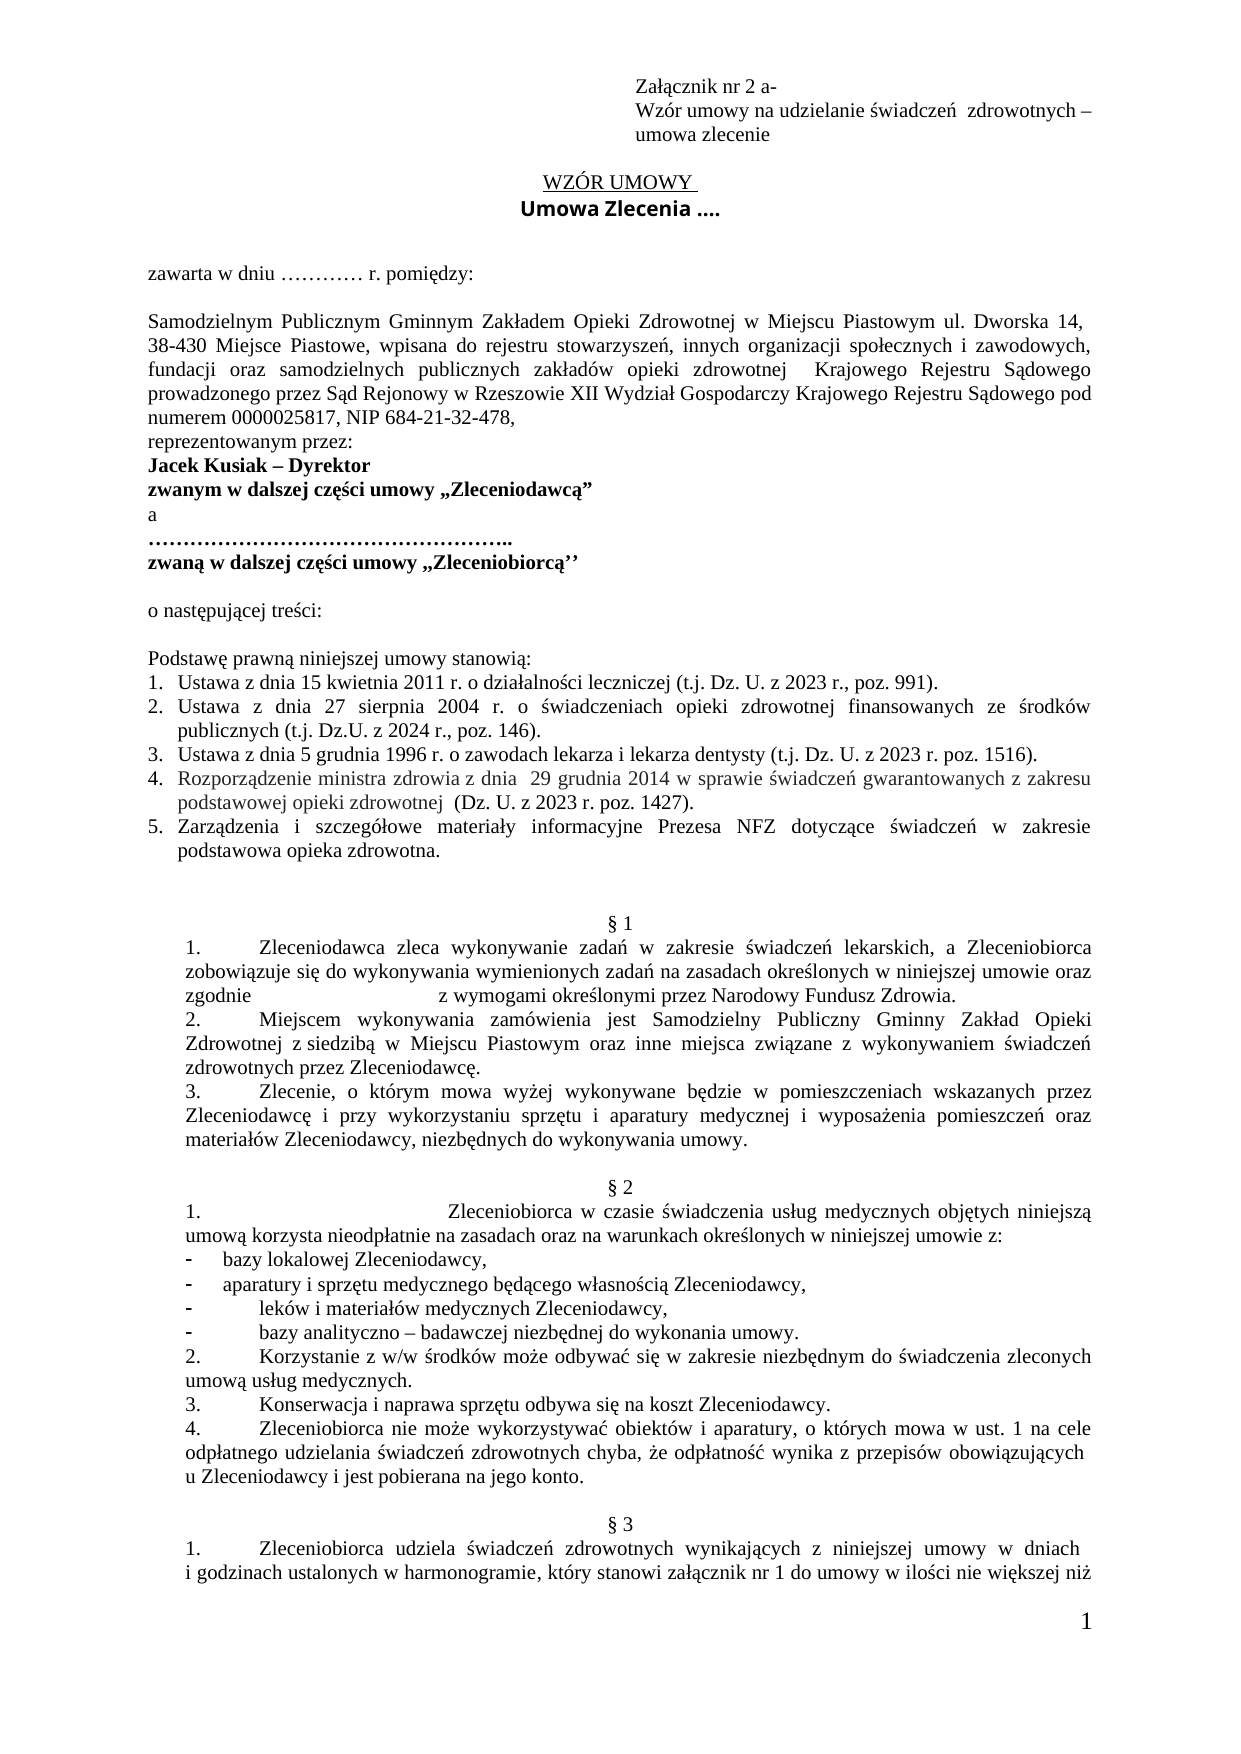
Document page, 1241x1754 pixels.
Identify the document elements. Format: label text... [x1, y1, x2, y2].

text Samodzielnym Publicznym Gminnym Zakładem Opieki Zdrowotnej w Miejscu Piastowym ul. Dworska 14, 38-430 Miejsce Piastowe, wpisana do rejestru stowarzyszeń, innych organizacji społecznych i zawodowych, fundacji oraz samodzielnych publicznych zakładów opieki zdrowotnej Krajowego Rejestru Sądowego prowadzonego przez Sąd Rejonowy w Rzeszowie XII Wydział Gospodarczy Krajowego Rejestru Sądowego pod numerem 0000025817, NIP 684-21-32-478, [148, 309, 1092, 429]
text § 3 [148, 1512, 1092, 1536]
text § 2 [73, 1175, 1092, 1199]
text Wzór umowy na udzielanie świadczeń zdrowotnych – [448, 98, 1092, 122]
text § 1 [148, 911, 1092, 934]
list Ustawa z dnia 5 grudnia 1996 r. o zawodach lekarza i lekarza dentysty (t.j. Dz. U. z 2023 r. poz. 1516). [148, 742, 1092, 766]
list Miejscem wykonywania zamówienia jest Samodzielny Publiczny Gminny Zakład Opieki Zdrowotnej z siedzibą w Miejscu Piastowym oraz inne miejsca związane z wykonywaniem świadczeń zdrowotnych przez Zleceniodawcę. [185, 1007, 1092, 1079]
list bazy lokalowej Zleceniodawcy, [185, 1247, 1092, 1271]
text a [148, 501, 1092, 526]
text reprezentowanym przez: [148, 429, 1092, 453]
text …………………………………………….. [148, 526, 1092, 549]
text Załącznik nr 2 a- [448, 74, 1092, 98]
list Ustawa z dnia 27 sierpnia 2004 r. o świadczeniach opieki zdrowotnej finansowanych ze środków publicznych (t.j. Dz.U. z 2024 r., poz. 146). [148, 694, 1092, 742]
list aparatury i sprzętu medycznego będącego własnością Zleceniodawcy, [185, 1271, 1092, 1296]
list bazy analityczno – badawczej niezbędnej do wykonania umowy. [185, 1319, 1092, 1344]
list Korzystanie z w/w środków może odbywać się w zakresie niezbędnym do świadczenia zleconych umową usług medycznych. [185, 1344, 1092, 1392]
list Zarządzenia i szczegółowe materiały informacyjne Prezesa NFZ dotyczące świadczeń w zakresie podstawowa opieka zdrowotna. [148, 814, 1092, 862]
list Zleceniobiorca nie może wykorzystywać obiektów i aparatury, o których mowa w ust. 1 na cele odpłatnego udzielania świadczeń zdrowotnych chyba, że odpłatność wynika z przepisów obowiązujących u Zleceniodawcy i jest pobierana na jego konto. [185, 1416, 1092, 1488]
text Jacek Kusiak – Dyrektor [148, 453, 1092, 477]
text zwanym w dalszej części umowy „Zleceniodawcą” [148, 477, 1092, 501]
list Ustawa z dnia 15 kwietnia 2011 r. o działalności leczniczej (t.j. Dz. U. z 2023 r., poz. 991). [148, 670, 1092, 694]
text umowa zlecenie [448, 122, 1092, 146]
list Zlecenie, o którym mowa wyżej wykonywane będzie w pomieszczeniach wskazanych przez Zleceniodawcę i przy wykorzystaniu sprzętu i aparatury medycznej i wyposażenia pomieszczeń oraz materiałów Zleceniodawcy, niezbędnych do wykonywania umowy. [185, 1079, 1092, 1151]
list Zleceniodawca zleca wykonywanie zadań w zakresie świadczeń lekarskich, a Zleceniobiorca zobowiązuje się do wykonywania wymienionych zadań na zasadach określonych w niniejszej umowie oraz zgodnie z wymogami określonymi przez Narodowy Fundusz Zdrowia. [185, 934, 1092, 1007]
list Zleceniobiorca udziela świadczeń zdrowotnych wynikających z niniejszej umowy w dniach i godzinach ustalonych w harmonogramie, który stanowi załącznik nr 1 do umowy w ilości nie większej niż [185, 1536, 1092, 1584]
list leków i materiałów medycznych Zleceniodawcy, [185, 1296, 1092, 1319]
list Konserwacja i naprawa sprzętu odbywa się na koszt Zleceniodawcy. [185, 1392, 1092, 1416]
list Zleceniobiorca w czasie świadczenia usług medycznych objętych niniejszą umową korzysta nieodpłatnie na zasadach oraz na warunkach określonych w niniejszej umowie z: [185, 1199, 1092, 1247]
subtitle WZÓR UMOWY [148, 170, 1092, 194]
text Podstawę prawną niniejszej umowy stanowią: [148, 646, 1092, 670]
text o następującej treści: [148, 598, 1092, 622]
text zawarta w dniu ………… r. pomiędzy: [148, 261, 1092, 285]
text zwaną w dalszej części umowy ,,Zleceniobiorcą’’ [148, 549, 1092, 574]
text Umowa Zlecenia …. [148, 194, 1092, 223]
list Rozporządzenie ministra zdrowia z dnia 29 grudnia 2014 w sprawie świadczeń gwarantowanych z zakresu podstawowej opieki zdrowotnej (Dz. U. z 2023 r. poz. 1427). [148, 766, 1092, 814]
